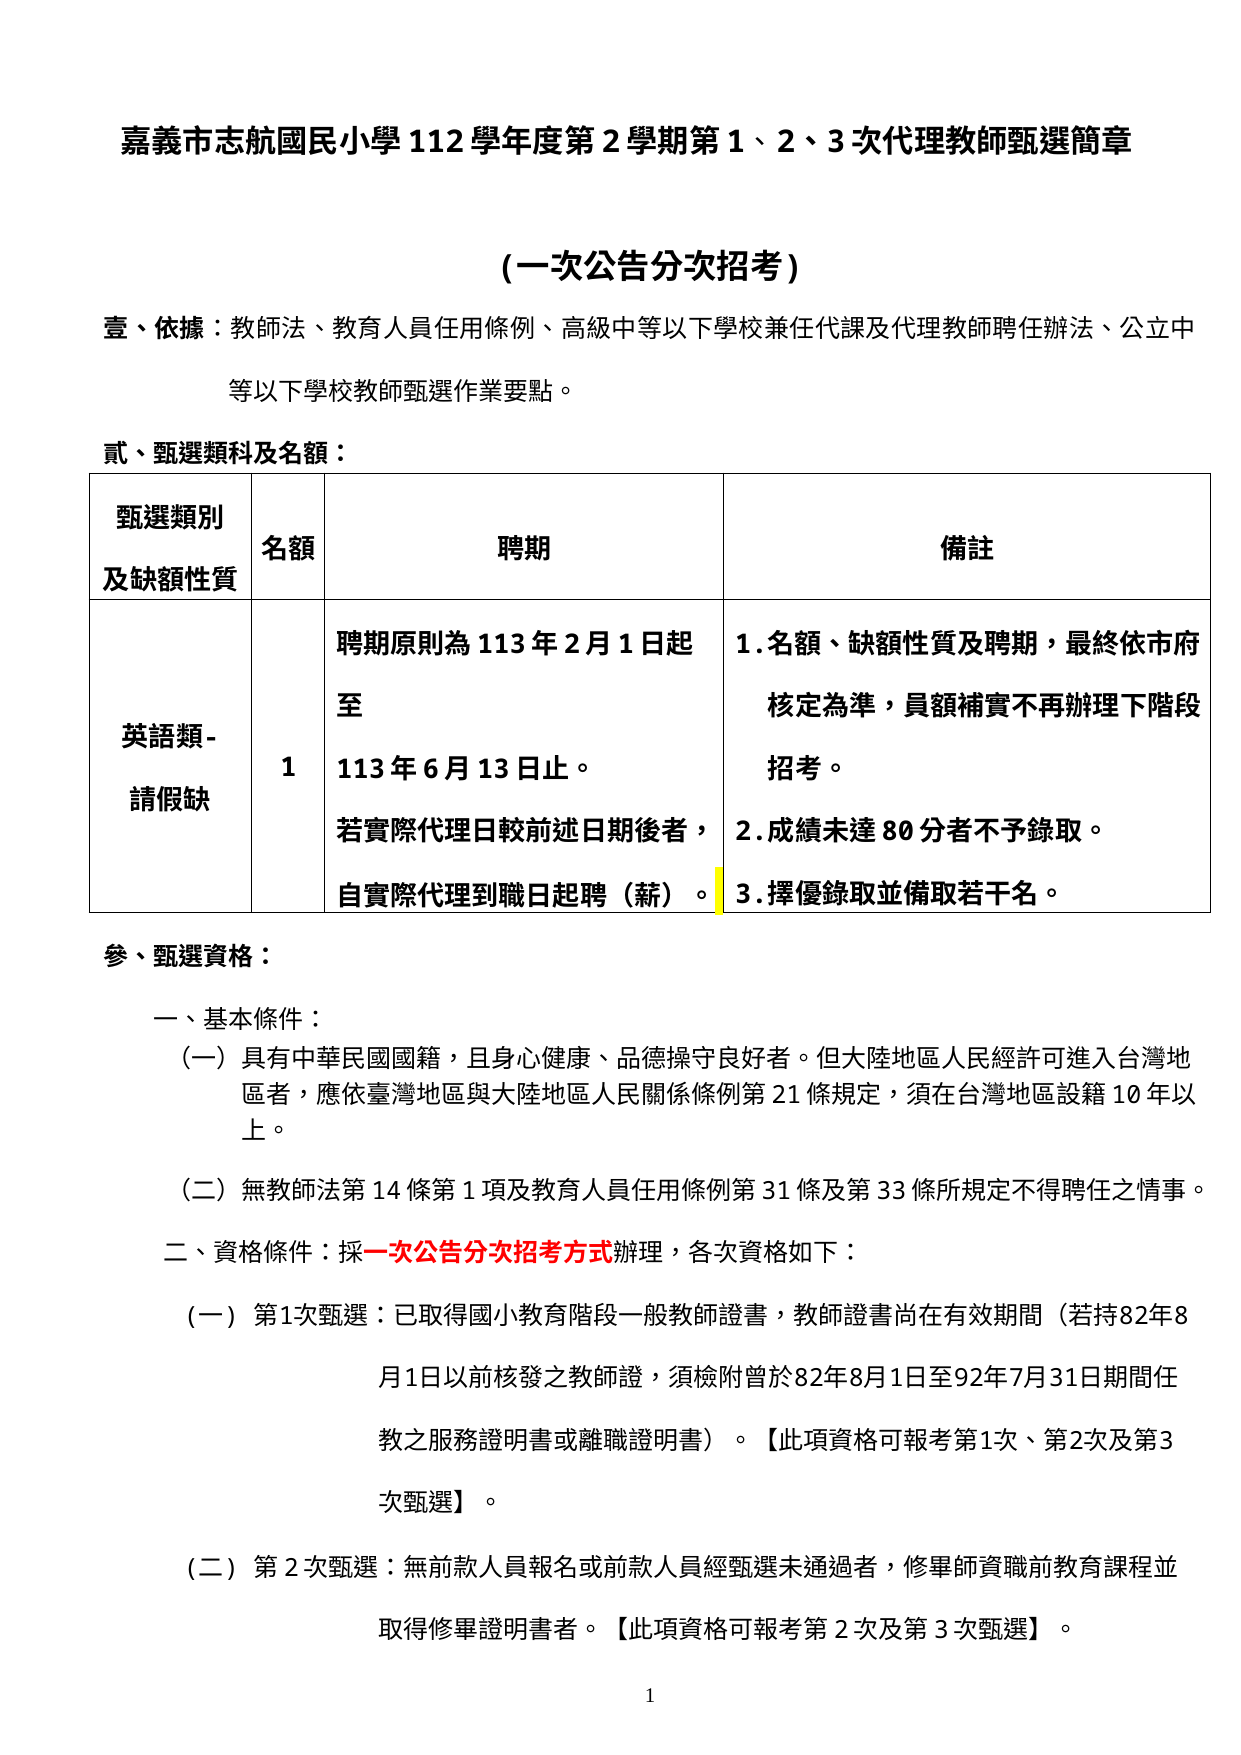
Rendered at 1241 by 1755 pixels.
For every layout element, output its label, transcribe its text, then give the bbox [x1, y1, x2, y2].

table_header 名額 [252, 474, 324, 598]
text 嘉義市志航國民小學112學年度第2學期第1、2、3次代理教師甄選簡章 [103, 97, 1196, 160]
text 壹、依據：教師法、教育人員任用條例、高級中等以下學校兼任代課及代理教師聘任辦法、公立中等以下學校教師甄選作業要點。 [103, 285, 1196, 410]
table_cell 聘期原則為113年2月1日起至 113年6月13日止。 若實際代理日較前述日期後者，自實際代理到職日起聘（薪）。 [325, 600, 723, 912]
table_cell 1 [252, 600, 324, 912]
table_header 甄選類別 及缺額性質 [90, 474, 251, 598]
text (一次公告分次招考) [103, 222, 1196, 285]
table_cell 英語類- 請假缺 [90, 600, 251, 912]
text (一) 第1次甄選：已取得國小教育階段一般教師證書，教師證書尚在有效期間（若持82年8月1日以前核發之教師證，須檢附曾於82年8月1日至92年7月31日期間任教之服務證明書或離職證明書）。【此項資格可報考第1次、第2次及第3次甄選】。 [153, 1272, 1196, 1522]
text 參、甄選資格： [103, 913, 1196, 976]
text （二）無教師法第14條第1項及教育人員任用條例第31條及第33條所規定不得聘任之情事。 [166, 1147, 1196, 1209]
text 二、資格條件：採一次公告分次招考方式辦理，各次資格如下： [103, 1209, 1196, 1272]
text 一、基本條件： [103, 976, 1196, 1038]
table_header 備註 [724, 474, 1210, 598]
table_cell 1.名額、缺額性質及聘期，最終依市府核定為準，員額補實不再辦理下階段招考。 成績未達80分者不予錄取。 擇優錄取並備取若干名。 [724, 600, 1210, 912]
table_header 聘期 [325, 474, 723, 598]
text (二) 第2次甄選：無前款人員報名或前款人員經甄選未通過者，修畢師資職前教育課程並取得修畢證明書者。【此項資格可報考第2次及第3次甄選】。 [153, 1524, 1196, 1649]
text （一）具有中華民國國籍，且身心健康、品德操守良好者。但大陸地區人民經許可進入台灣地區者，應依臺灣地區與大陸地區人民關係條例第21條規定，須在台灣地區設籍10年以上。 [166, 1038, 1196, 1147]
text 貳、甄選類科及名額： [103, 410, 1196, 472]
